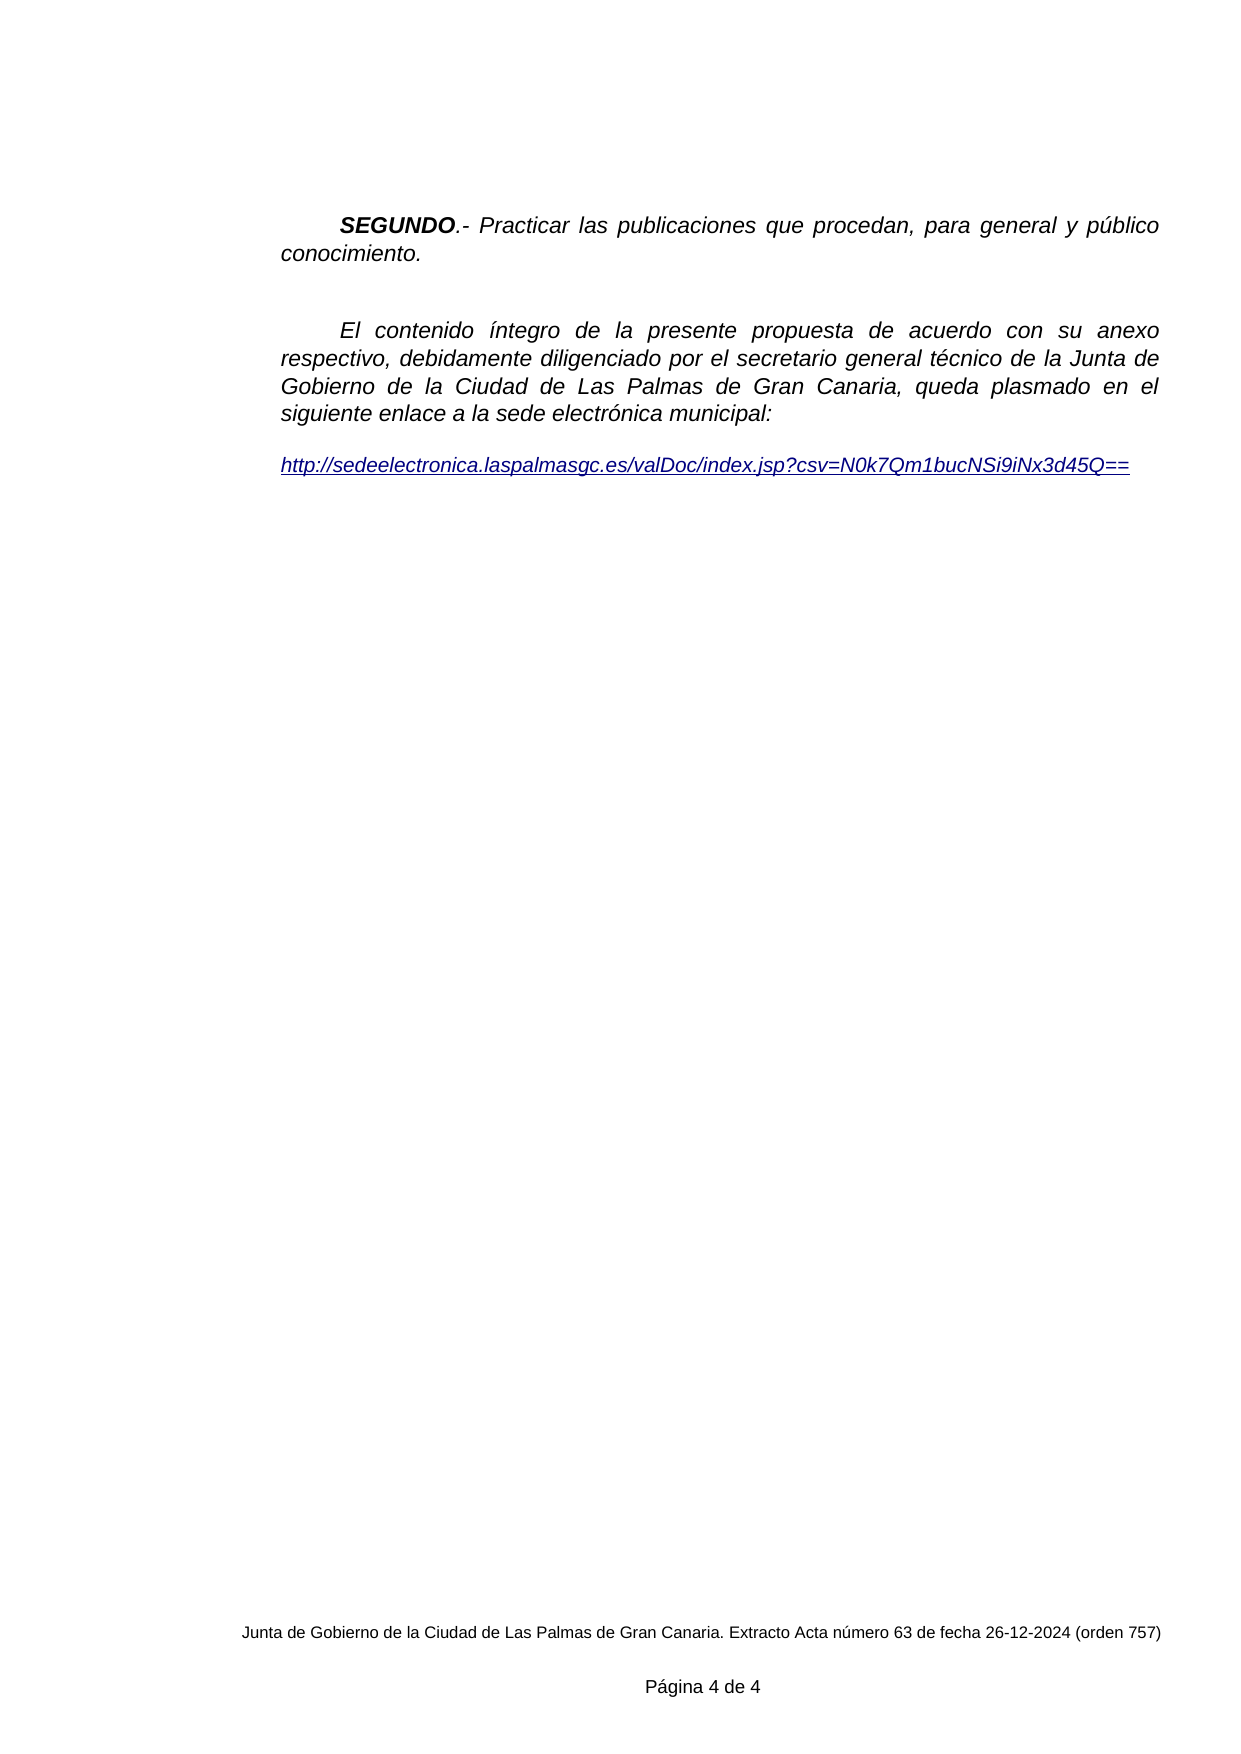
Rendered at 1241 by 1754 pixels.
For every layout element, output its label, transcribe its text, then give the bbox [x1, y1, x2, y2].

text http://sedeelectronica.laspalmasgc.es/valDoc/index.jsp?csv=N0k7Qm1bucNSi9iNx3d45Q== [281, 453, 1162, 477]
text El contenido íntegro de la presente propuesta de acuerdo con su anexo respectivo, debidamente diligenciado por el secretario general técnico de la Junta de Gobierno de la Ciudad de Las Palmas de Gran Canaria, queda plasmado en el siguiente enlace a la sede electrónica municipal: [281, 317, 1162, 427]
text SEGUNDO.- Practicar las publicaciones que procedan, para general y público conocimiento. [281, 212, 1162, 266]
